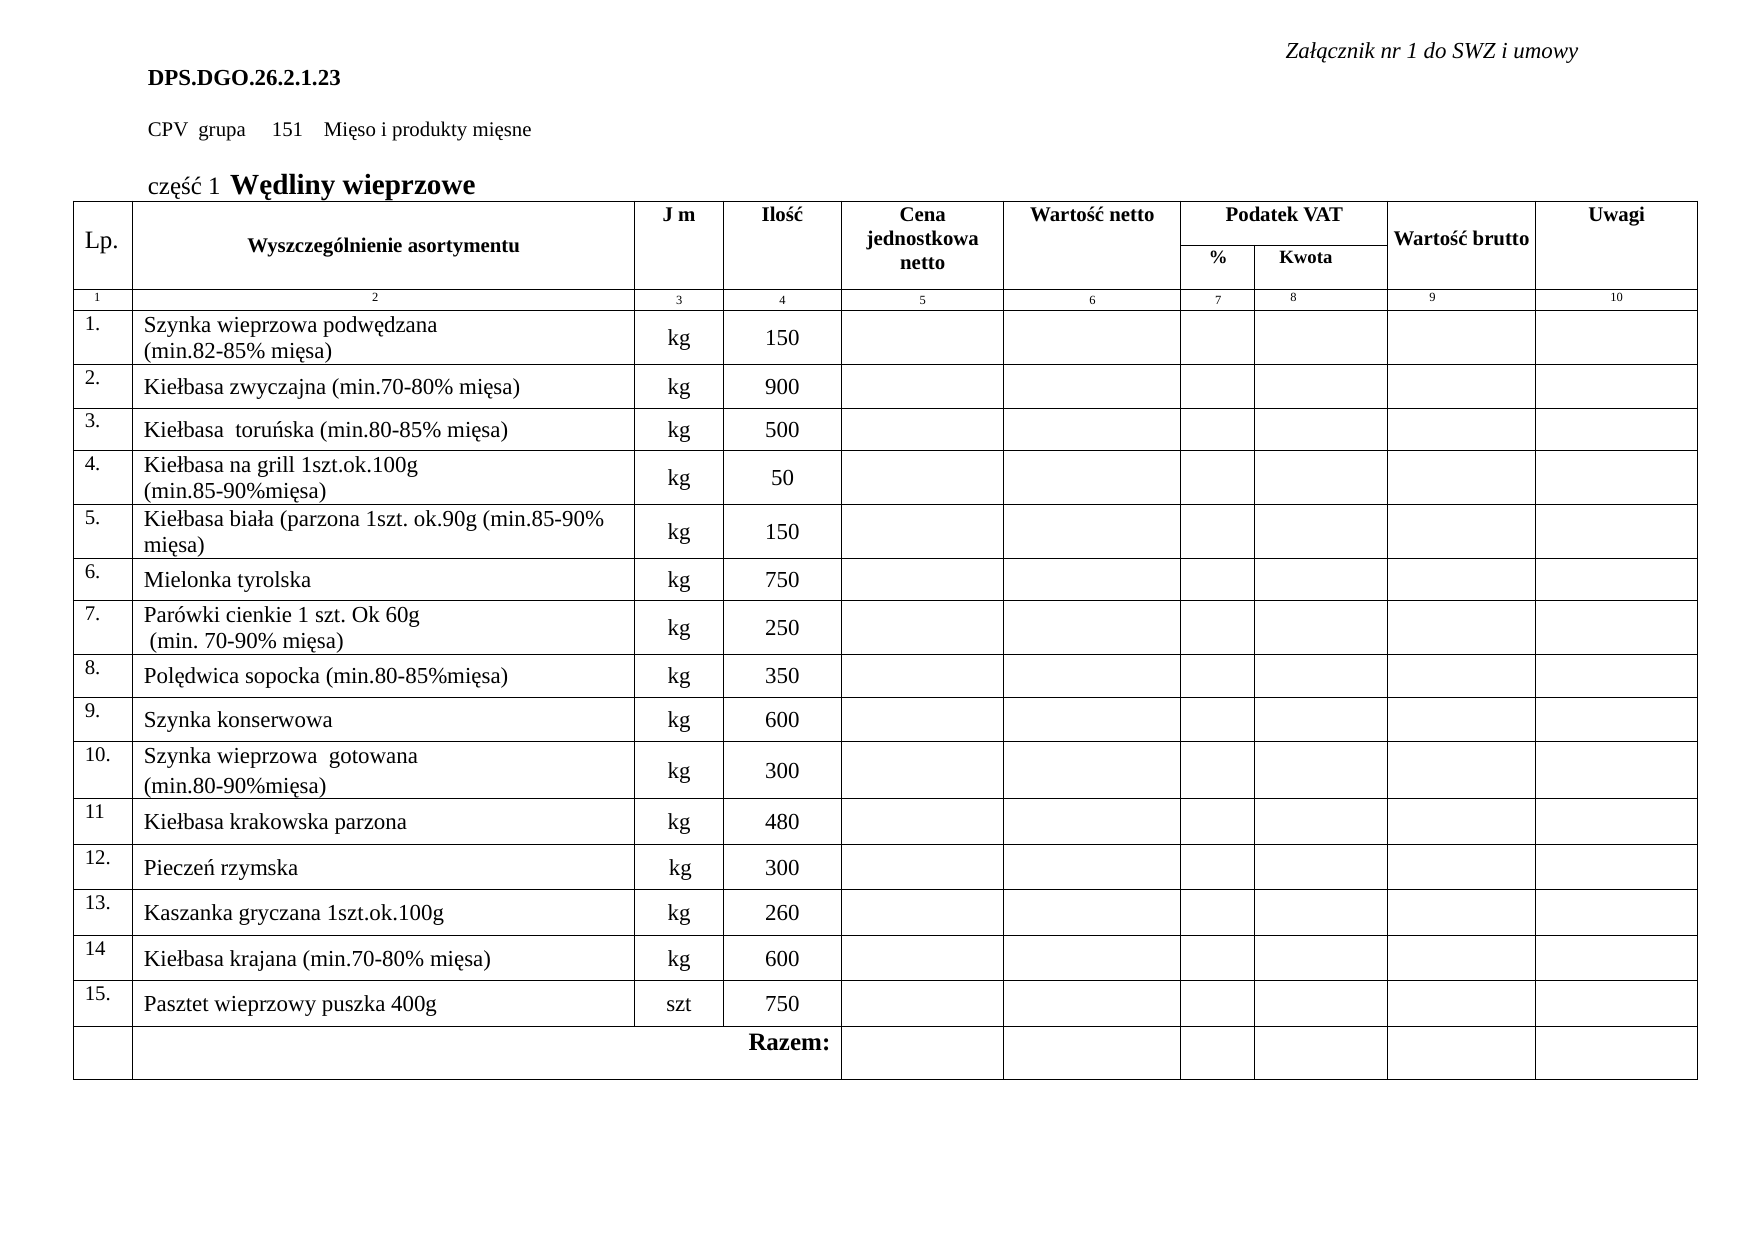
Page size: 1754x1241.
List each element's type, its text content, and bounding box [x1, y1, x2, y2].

table_cell Kiełbasa krakowska parzona [133, 799, 634, 844]
table_cell [1004, 559, 1180, 600]
table_cell [842, 559, 1003, 600]
table_cell 2 [133, 290, 634, 310]
table_cell 4. [74, 451, 132, 504]
table_cell 1 [74, 290, 132, 310]
table_cell [1536, 936, 1697, 980]
table_cell 7. [74, 601, 132, 653]
table_cell [842, 799, 1003, 844]
table_cell kg [635, 936, 723, 980]
table_cell [1255, 451, 1387, 504]
table_cell [1536, 890, 1697, 935]
table_cell [1181, 311, 1254, 364]
table_cell Kiełbasa krajana (min.70-80% mięsa) [133, 936, 634, 980]
table_cell 11 [74, 799, 132, 844]
table_cell [1388, 845, 1535, 889]
table_cell [1388, 601, 1535, 653]
table_cell [1388, 655, 1535, 697]
table_cell 3. [74, 409, 132, 450]
table_cell kg [635, 845, 723, 889]
table_cell [1255, 799, 1387, 844]
table_cell [1181, 409, 1254, 450]
table_cell [1181, 890, 1254, 935]
table_cell 5. [74, 505, 132, 557]
table_cell [1388, 505, 1535, 557]
table_cell 750 [724, 981, 841, 1026]
table_cell 5 [842, 290, 1003, 310]
text Załącznik nr 1 do SWZ i umowy [148, 37, 1606, 64]
table_cell kg [635, 409, 723, 450]
table_cell 13. [74, 890, 132, 935]
table_cell [1181, 981, 1254, 1026]
table_cell [1388, 981, 1535, 1026]
table_cell 150 [724, 505, 841, 557]
table_cell [1255, 655, 1387, 697]
table_cell [1255, 601, 1387, 653]
table_cell % [1181, 246, 1254, 289]
table_cell [1004, 505, 1180, 557]
table_cell Kwota [1255, 246, 1387, 289]
table_cell [842, 365, 1003, 407]
table_cell [74, 1027, 132, 1079]
table_header J m [635, 202, 723, 289]
table_cell Szynka wieprzowa podwędzana (min.82-85% mięsa) [133, 311, 634, 364]
table_cell 480 [724, 799, 841, 844]
table_cell [1181, 936, 1254, 980]
table_cell 9. [74, 698, 132, 741]
table_cell [1181, 845, 1254, 889]
table_cell 500 [724, 409, 841, 450]
table_cell 6 [1004, 290, 1180, 310]
table_cell Kiełbasa toruńska (min.80-85% mięsa) [133, 409, 634, 450]
table_cell [1004, 890, 1180, 935]
table_cell [1255, 409, 1387, 450]
table_cell [1388, 559, 1535, 600]
table_cell [1536, 742, 1697, 798]
table_header Uwagi [1536, 202, 1697, 289]
table_cell [1255, 890, 1387, 935]
table_cell [1536, 451, 1697, 504]
table_cell 250 [724, 601, 841, 653]
table_cell Szynka wieprzowa gotowana (min.80-90%mięsa) [133, 742, 634, 798]
table_cell Mielonka tyrolska [133, 559, 634, 600]
table_cell 10. [74, 742, 132, 798]
table_cell [1388, 409, 1535, 450]
table_cell [1536, 601, 1697, 653]
table_cell Kaszanka gryczana 1szt.ok.100g [133, 890, 634, 935]
table_cell 1. [74, 311, 132, 364]
table_cell 300 [724, 845, 841, 889]
table_cell [1536, 981, 1697, 1026]
table_cell [1536, 1027, 1697, 1079]
table_cell [1255, 698, 1387, 741]
table_cell [1181, 505, 1254, 557]
table_header Ilość [724, 202, 841, 289]
table_cell 600 [724, 698, 841, 741]
table_cell kg [635, 559, 723, 600]
table_cell [1536, 311, 1697, 364]
table_cell [1536, 559, 1697, 600]
table_cell [1181, 601, 1254, 653]
table_cell [1181, 451, 1254, 504]
table_cell [1388, 799, 1535, 844]
table_cell 6. [74, 559, 132, 600]
table_cell [1004, 936, 1180, 980]
table_cell kg [635, 698, 723, 741]
table_cell [1004, 742, 1180, 798]
table_cell Szynka konserwowa [133, 698, 634, 741]
table_cell 15. [74, 981, 132, 1026]
table_cell [1536, 365, 1697, 407]
table_cell 900 [724, 365, 841, 407]
table_cell 50 [724, 451, 841, 504]
table_header Wartość brutto [1388, 202, 1535, 289]
table_cell kg [635, 655, 723, 697]
table_cell Razem: [133, 1027, 841, 1079]
table_cell [842, 742, 1003, 798]
table_cell [1004, 845, 1180, 889]
table_cell [1388, 890, 1535, 935]
table_cell 2. [74, 365, 132, 407]
table_cell Polędwica sopocka (min.80-85%mięsa) [133, 655, 634, 697]
table_cell [1181, 655, 1254, 697]
table_cell Kiełbasa biała (parzona 1szt. ok.90g (min.85-90% mięsa) [133, 505, 634, 557]
table_cell [1181, 799, 1254, 844]
table_cell [1536, 799, 1697, 844]
table_cell [842, 981, 1003, 1026]
table_cell 3 [635, 290, 723, 310]
table_cell [1536, 505, 1697, 557]
table_cell [1004, 601, 1180, 653]
table_header Wyszczególnienie asortymentu [133, 202, 634, 289]
table_cell [842, 845, 1003, 889]
table_cell [1536, 409, 1697, 450]
table_cell 600 [724, 936, 841, 980]
table_cell 12. [74, 845, 132, 889]
table_cell [1255, 845, 1387, 889]
table_cell 14 [74, 936, 132, 980]
table_cell 150 [724, 311, 841, 364]
table_cell 9 [1388, 290, 1535, 310]
text część 1 Wędliny wieprzowe [148, 167, 1606, 201]
table_cell [1004, 311, 1180, 364]
table_cell 8. [74, 655, 132, 697]
table_cell [842, 1027, 1003, 1079]
table_cell kg [635, 890, 723, 935]
table_cell [1255, 981, 1387, 1026]
table_cell [1255, 936, 1387, 980]
table_cell kg [635, 505, 723, 557]
table_cell Parówki cienkie 1 szt. Ok 60g (min. 70-90% mięsa) [133, 601, 634, 653]
table_cell [1388, 451, 1535, 504]
table_cell [842, 451, 1003, 504]
table_cell [1181, 698, 1254, 741]
table_cell [842, 655, 1003, 697]
table_cell 350 [724, 655, 841, 697]
text DPS.DGO.26.2.1.23 [148, 64, 1606, 90]
table_cell [1255, 559, 1387, 600]
table_header Podatek VAT [1181, 202, 1387, 245]
table_cell szt [635, 981, 723, 1026]
table_cell 4 [724, 290, 841, 310]
table_cell 10 [1536, 290, 1697, 310]
table_header Lp Lp. [74, 202, 132, 289]
table_cell 8 [1255, 290, 1387, 310]
table_header Cena jednostkowa netto [842, 202, 1003, 289]
table_cell [1536, 698, 1697, 741]
table_cell [1181, 365, 1254, 407]
table_cell [842, 890, 1003, 935]
table_cell [1004, 981, 1180, 1026]
table_cell 7 [1181, 290, 1254, 310]
table_cell [1255, 505, 1387, 557]
table_cell kg [635, 742, 723, 798]
table_cell [1388, 698, 1535, 741]
table_cell [1255, 311, 1387, 364]
table_cell [842, 409, 1003, 450]
table_cell kg [635, 601, 723, 653]
table_cell [1004, 655, 1180, 697]
table_cell Kiełbasa na grill 1szt.ok.100g (min.85-90%mięsa) [133, 451, 634, 504]
text CPV grupa 151 Mięso i produkty mięsne [148, 117, 1606, 141]
table_cell [1536, 845, 1697, 889]
table_cell [842, 936, 1003, 980]
table_cell kg [635, 451, 723, 504]
table_cell [1255, 365, 1387, 407]
table_cell 260 [724, 890, 841, 935]
table_cell [1004, 1027, 1180, 1079]
table_cell kg [635, 365, 723, 407]
table_cell [1388, 1027, 1535, 1079]
table_cell [1004, 698, 1180, 741]
table_cell [1181, 559, 1254, 600]
table_cell [842, 601, 1003, 653]
table_cell [1536, 655, 1697, 697]
table_header Wartość netto [1004, 202, 1180, 289]
table_cell [1255, 1027, 1387, 1079]
table_cell [1004, 365, 1180, 407]
table_cell [1004, 409, 1180, 450]
table_cell [1181, 1027, 1254, 1079]
table_cell [1388, 742, 1535, 798]
table_cell [1004, 451, 1180, 504]
table_cell 750 [724, 559, 841, 600]
table_cell 300 [724, 742, 841, 798]
table_cell [842, 311, 1003, 364]
table_cell Pieczeń rzymska [133, 845, 634, 889]
table_cell [1255, 742, 1387, 798]
table_cell Kiełbasa zwyczajna (min.70-80% mięsa) [133, 365, 634, 407]
table_cell kg [635, 311, 723, 364]
table_cell [1388, 936, 1535, 980]
table_cell [1388, 365, 1535, 407]
table_cell [842, 698, 1003, 741]
table_cell [1181, 742, 1254, 798]
table_cell [1388, 311, 1535, 364]
table_cell [1004, 799, 1180, 844]
table_cell [842, 505, 1003, 557]
table_cell kg [635, 799, 723, 844]
table_cell Pasztet wieprzowy puszka 400g [133, 981, 634, 1026]
